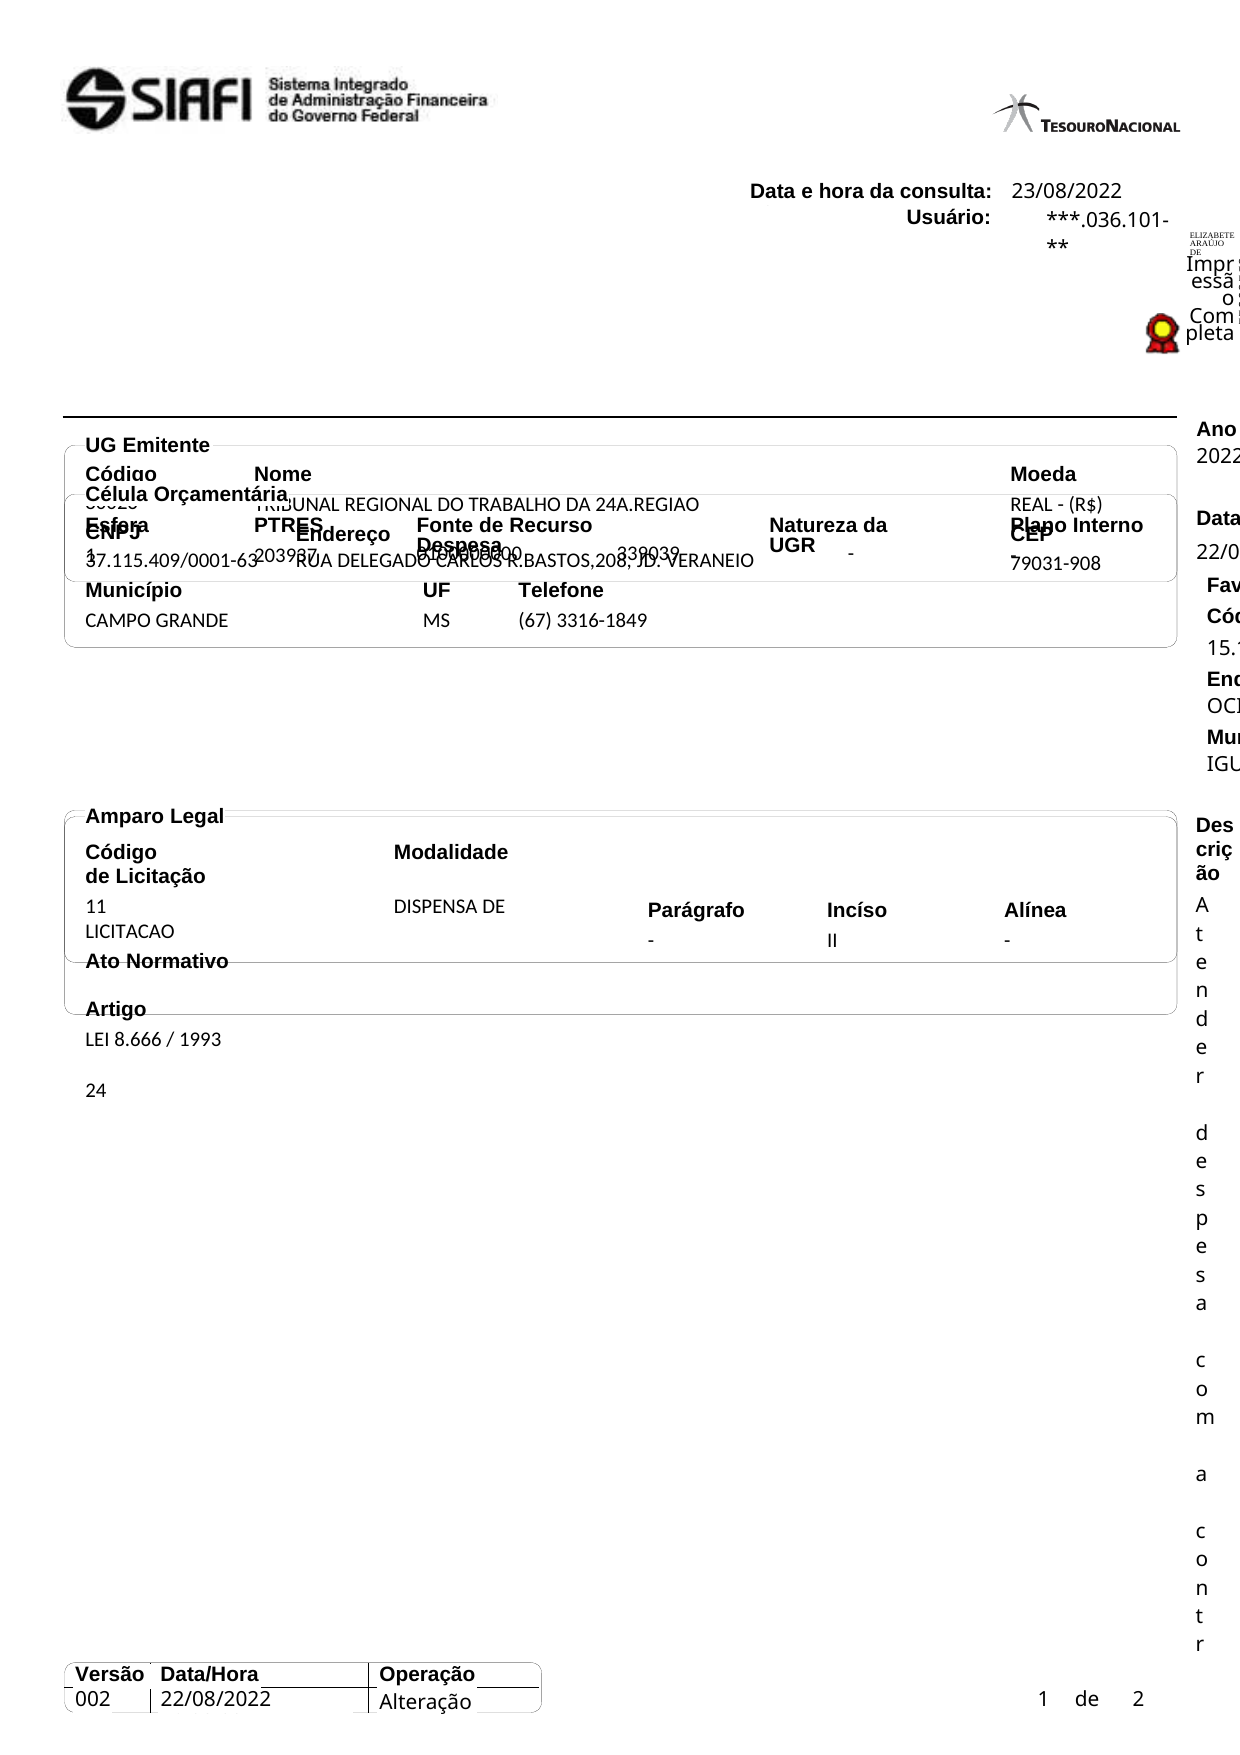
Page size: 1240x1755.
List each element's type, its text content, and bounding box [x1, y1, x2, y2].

table_header Data de Emissão Tipo Processo [1191, 510, 1240, 535]
subtitle Usuário: [58, 205, 991, 229]
table_cell Código Nome 15.151.851/0001-02 GIROTUR TRANSPORTES EIRELI Endereço [1191, 602, 1240, 691]
text Descrição [1196, 813, 1239, 885]
table_header Ano [1191, 421, 1240, 445]
table_cell 2022 [1191, 445, 1240, 470]
table_cell Favorecido [1191, 569, 1240, 602]
text ***.036.101-** [1046, 206, 1175, 262]
text ELIZABETE ARAÚJO DE [1189, 231, 1237, 257]
table_cell 22/08/2022 Ordinário 21643/2022 [1191, 535, 1240, 569]
table_cell OCIDIO DA COSTA 57 CENTRO Município UF Telefone IGUATEMI MS 67 3471-1161 [1191, 691, 1240, 776]
text Impressão Completa [1179, 257, 1234, 344]
